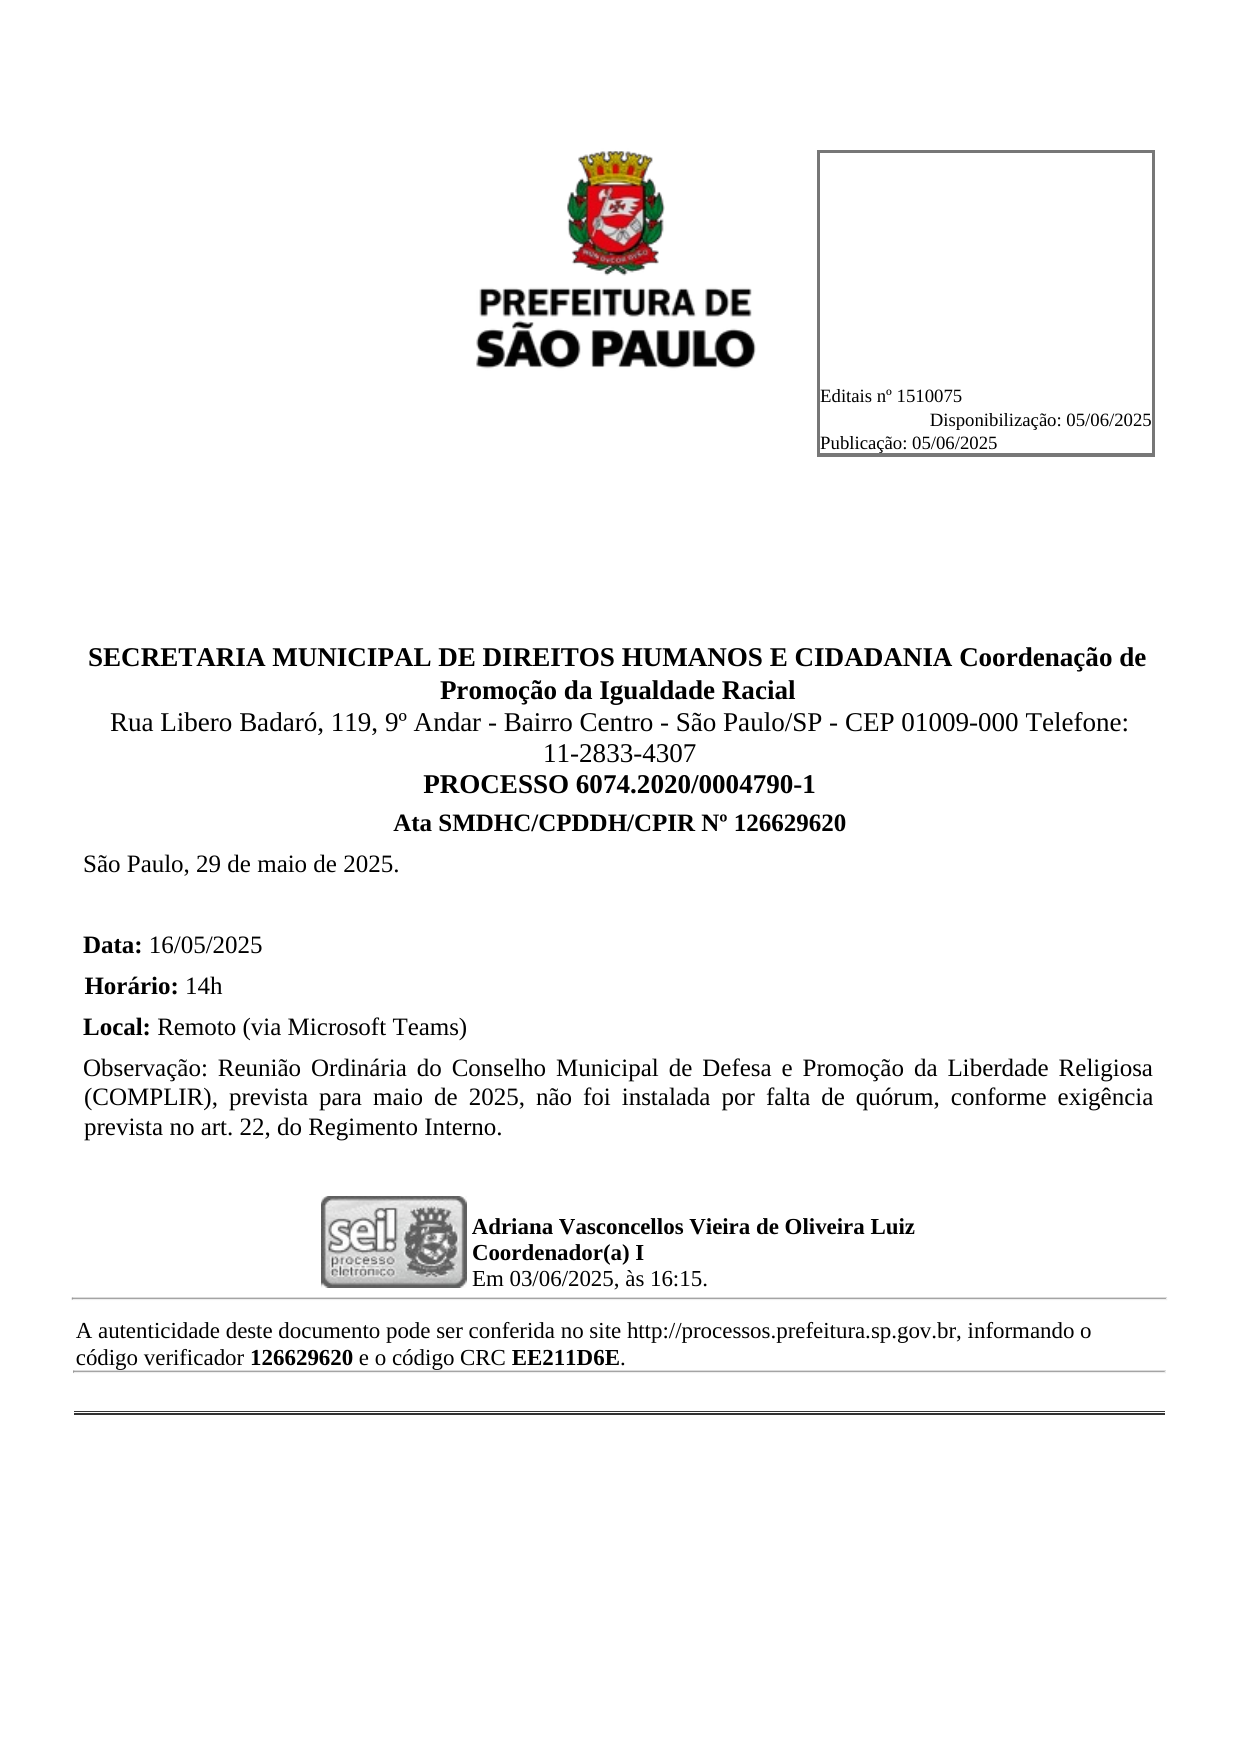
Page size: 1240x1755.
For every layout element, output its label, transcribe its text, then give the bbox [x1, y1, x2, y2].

text Local: Remoto (via Microsoft Teams) [83, 1012, 1155, 1041]
text Disponibilização: 05/06/2025 [820, 406, 1152, 429]
text A autenticidade deste documento pode ser conferida no site http://processos.prefeitura.sp.gov.br, informando o código verificador 126629620 e o código CRC EE211D6E. [76, 1318, 1155, 1370]
text Data: 16/05/2025 [83, 931, 1155, 959]
text Ata SMDHC/CPDDH/CPIR Nº 126629620 [85, 808, 1155, 837]
text São Paulo, 29 de maio de 2025. [83, 849, 1155, 878]
text Rua Libero Badaró, 119, 9º Andar - Bairro Centro - São Paulo/SP - CEP 01009-000 Telefone: 11-2833-4307 [106, 707, 1134, 768]
subtitle PROCESSO 6074.2020/0004790-1 [84, 768, 1155, 799]
text Editais nº 1510075 [820, 153, 1152, 406]
text Horário: 14h [84, 971, 1155, 1000]
text Observação: Reunião Ordinária do Conselho Municipal de Defesa e Promoção da Liberdade Religiosa (COMPLIR), prevista para maio de 2025, não foi instalada por falta de quórum, conforme exigência prevista no art. 22, do Regimento Interno. [83, 1053, 1155, 1141]
subtitle SECRETARIA MUNICIPAL DE DIREITOS HUMANOS E CIDADANIA Coordenação de Promoção da Igualdade Racial [84, 641, 1152, 705]
text Publicação: 05/06/2025 [820, 429, 1152, 453]
